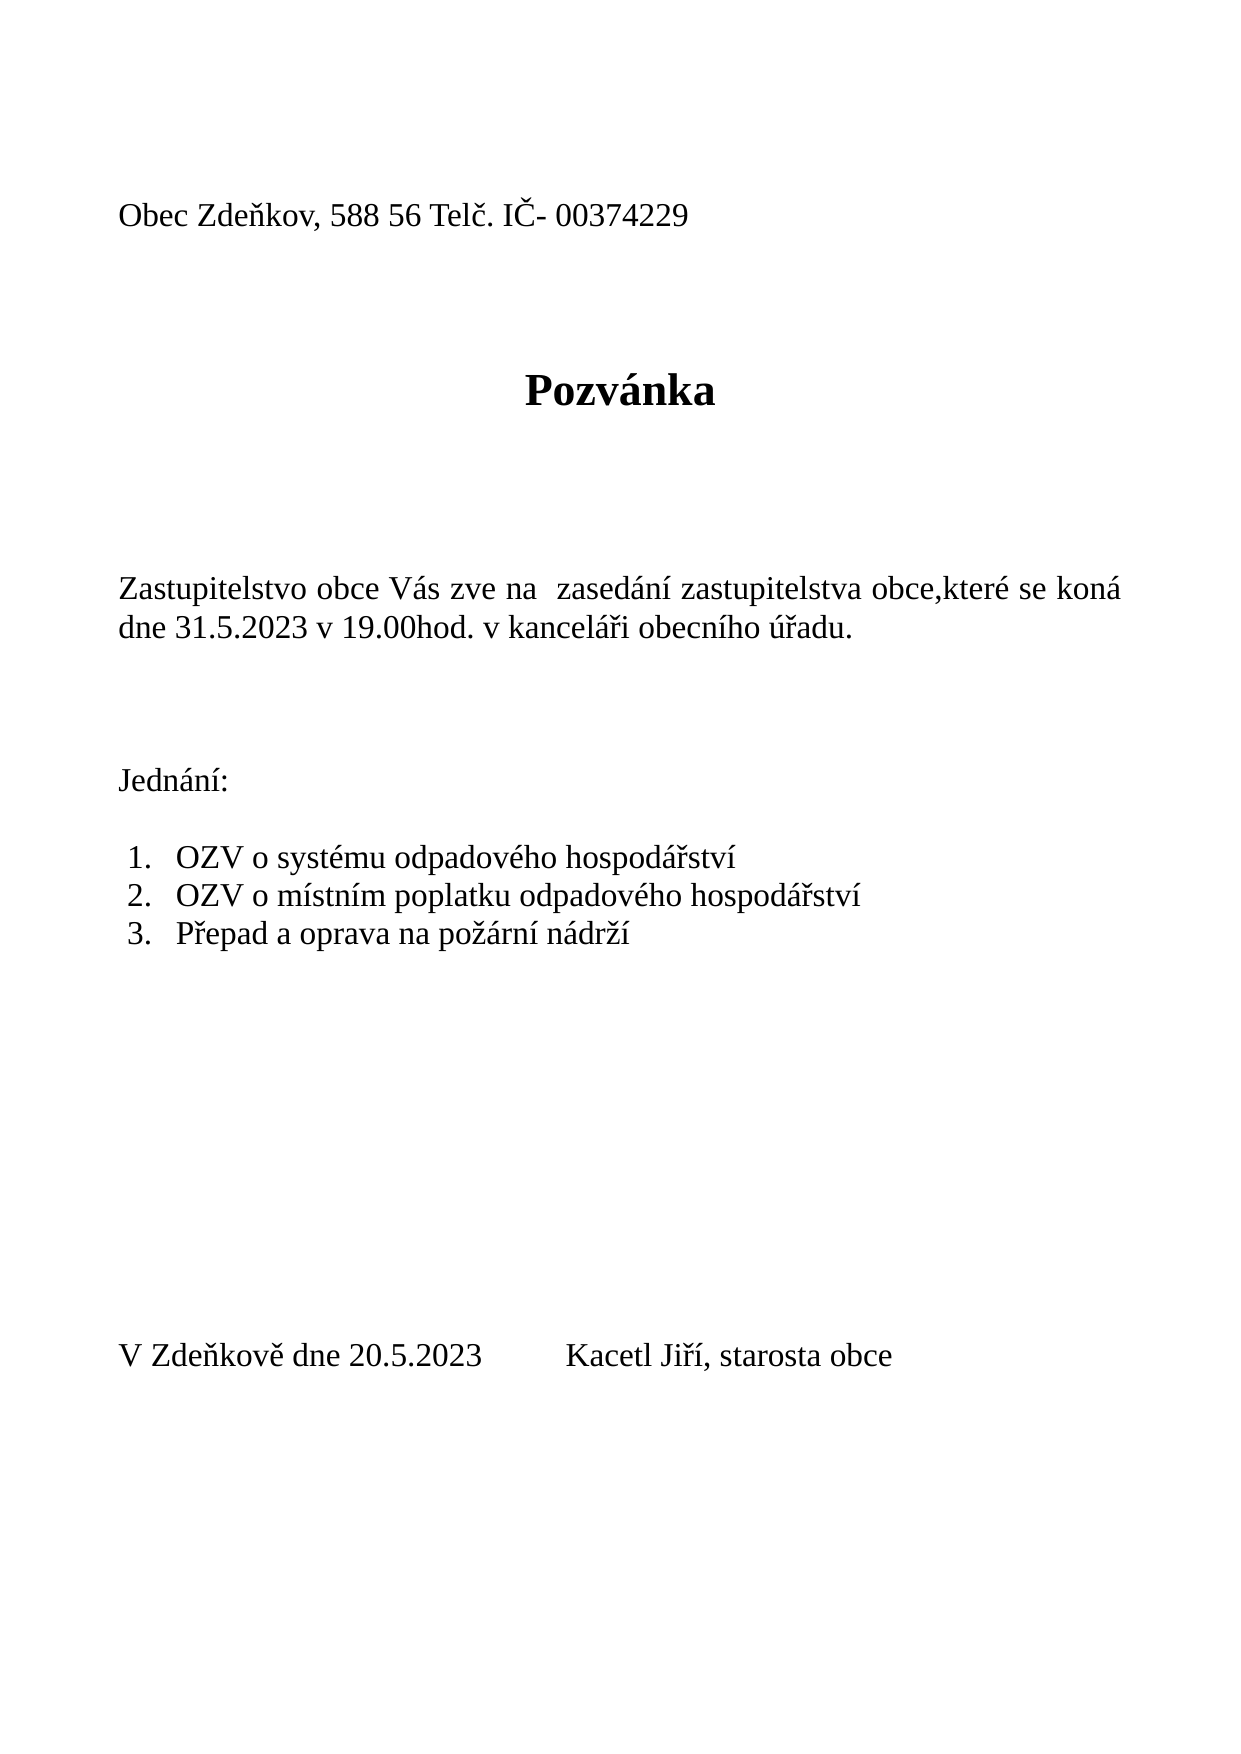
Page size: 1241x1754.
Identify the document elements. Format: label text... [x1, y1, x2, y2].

text Obec Zdeňkov, 588 56 Telč. IČ- 00374229 [118, 195, 1122, 233]
text Zastupitelstvo obce Vás zve na zasedání zastupitelstva obce,které se koná dne 31.5.2023 v 19.00hod. v kanceláři obecního úřadu. [118, 568, 1122, 645]
text Pozvánka [118, 362, 1122, 415]
text Jednání: [118, 760, 1122, 798]
text V Zdeňkově dne 20.5.2023 Kacetl Jiří, starosta obce [118, 1335, 1122, 1373]
list Přepad a oprava na požární nádrží [127, 913, 1122, 952]
list OZV o systému odpadového hospodářství [127, 837, 1122, 875]
list OZV o místním poplatku odpadového hospodářství [127, 875, 1122, 913]
